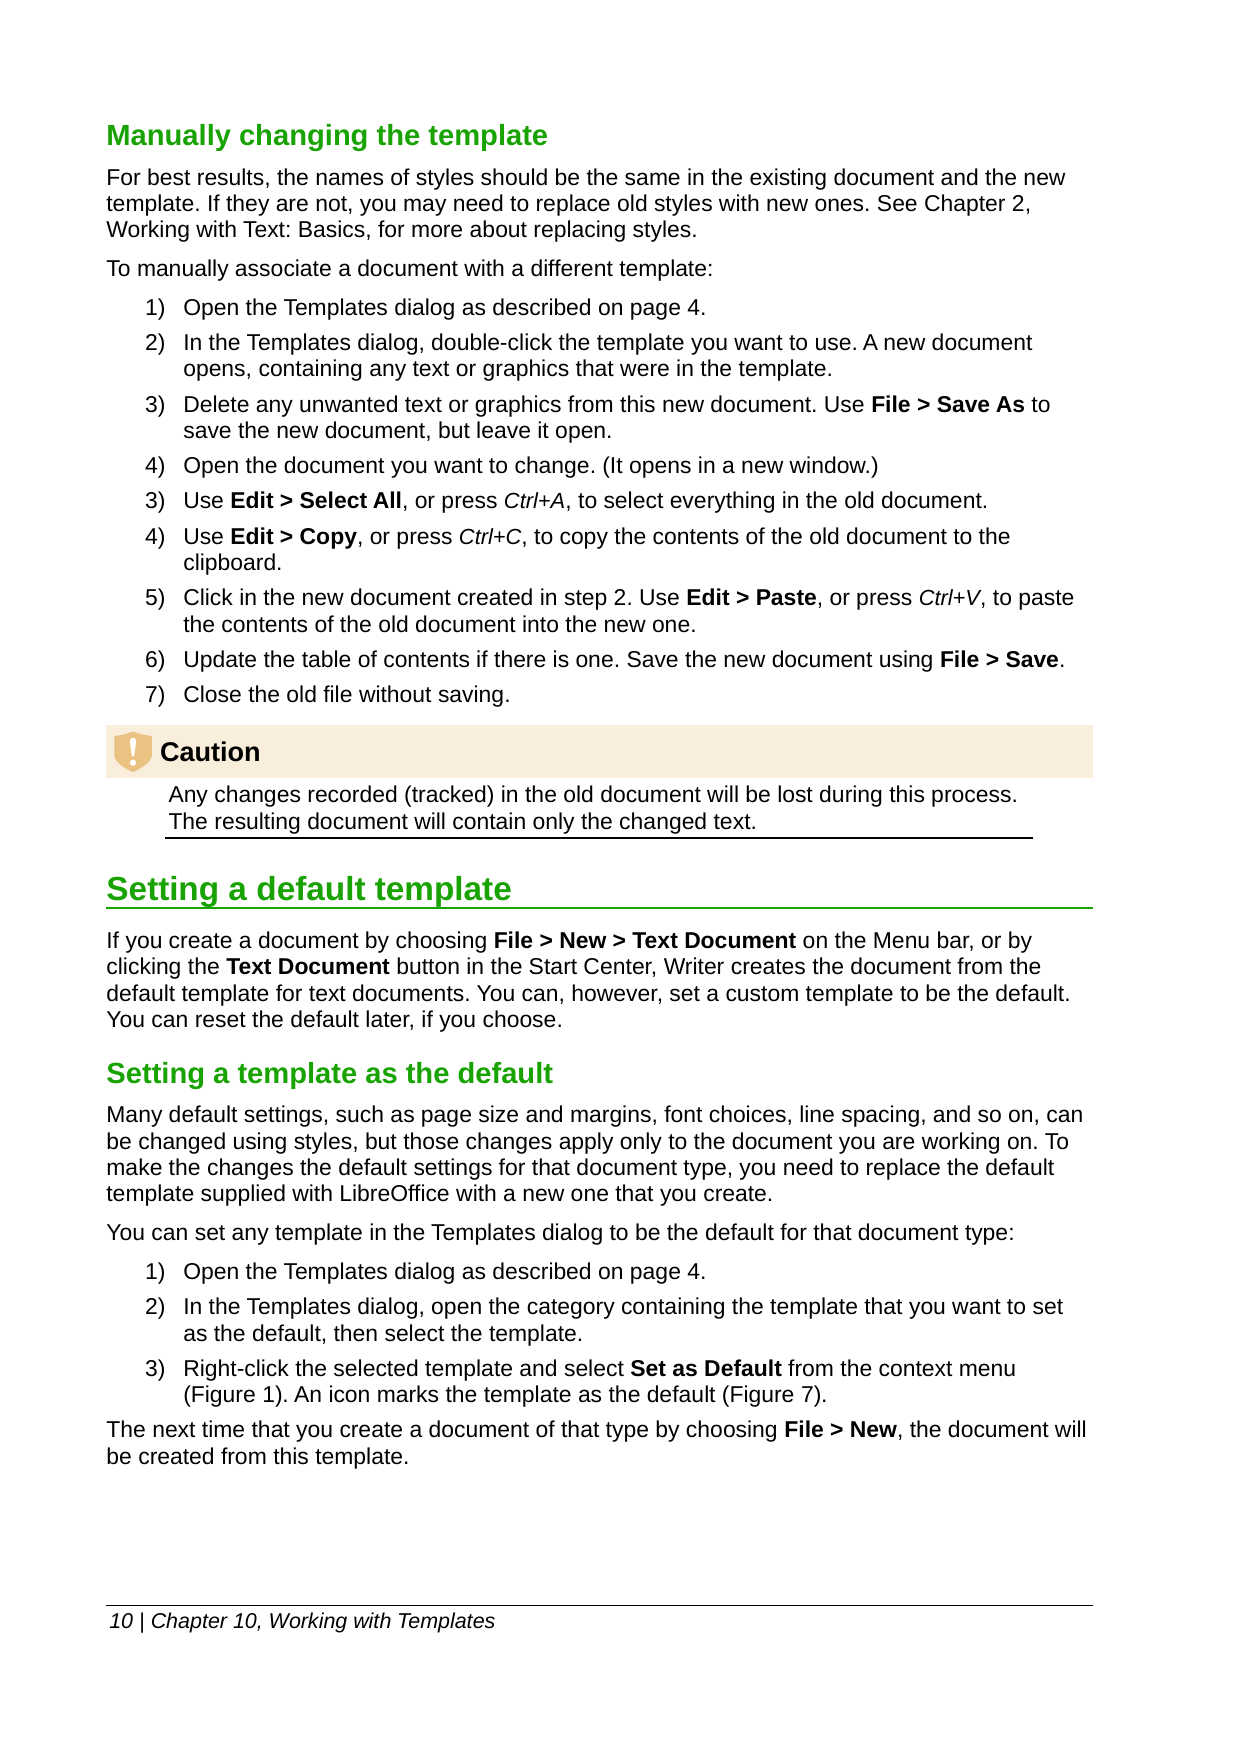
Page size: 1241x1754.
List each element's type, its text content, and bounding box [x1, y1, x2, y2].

subtitle Caution [106, 725, 1093, 778]
list Use Edit > Select All, or press Ctrl+A, to select everything in the old document. [165, 487, 1093, 514]
list Click in the new document created in step 2. Use Edit > Paste, or press Ctrl+V, to paste the contents of the old document into the new one. [165, 584, 1093, 637]
text If you create a document by choosing File > New > Text Document on the Menu bar, or by clicking the Text Document button in the Start Center, Writer creates the document from the default template for text documents. You can, however, set a custom template to be the default. You can reset the default later, if you choose. [106, 927, 1093, 1032]
list Right-click the selected template and select Set as Default from the context menu (Figure 1). An icon marks the template as the default (Figure 7). [165, 1355, 1093, 1408]
text The next time that you create a document of that type by choosing File > New, the document will be created from this template. [106, 1416, 1093, 1469]
list Close the old file without saving. [165, 681, 1093, 707]
list Open the document you want to change. (It opens in a new window.) [165, 452, 1093, 478]
text To manually associate a document with a different template: [106, 255, 1093, 281]
text Any changes recorded (tracked) in the old document will be lost during this process. The resulting document will contain only the changed text. [165, 778, 1033, 837]
text For best results, the names of styles should be the same in the existing document and the new template. If they are not, you may need to replace old styles with new ones. See Chapter 2, Working with Text: Basics, for more about replacing styles. [106, 163, 1093, 242]
list In the Templates dialog, open the category containing the template that you want to set as the default, then select the template. [165, 1293, 1093, 1346]
subtitle Setting a default template [106, 869, 1093, 907]
list In the Templates dialog, double-click the template you want to use. A new document opens, containing any text or graphics that were in the template. [165, 329, 1093, 382]
list Update the table of contents if there is one. Save the new document using File > Save. [165, 646, 1093, 672]
list Open the Templates dialog as described on page 6. [165, 1258, 1093, 1284]
subtitle Setting a template as the default [106, 1056, 1093, 1089]
text Many default settings, such as page size and margins, font choices, line spacing, and so on, can be changed using styles, but those changes apply only to the document you are working on. To make the changes the default settings for that document type, you need to replace the default template supplied with LibreOffice with a new one that you create. [106, 1101, 1093, 1207]
list Open the Templates dialog as described on page 6. [165, 294, 1093, 320]
list Delete any unwanted text or graphics from this new document. Use File > Save As to save the new document, but leave it open. [165, 391, 1093, 443]
list You can set any template in the Templates dialog to be the default for that document type: [106, 1219, 1093, 1246]
list Use Edit > Copy, or press Ctrl+C, to copy the contents of the old document to the clipboard. [165, 523, 1093, 575]
subtitle Manually changing the template [106, 118, 1093, 152]
